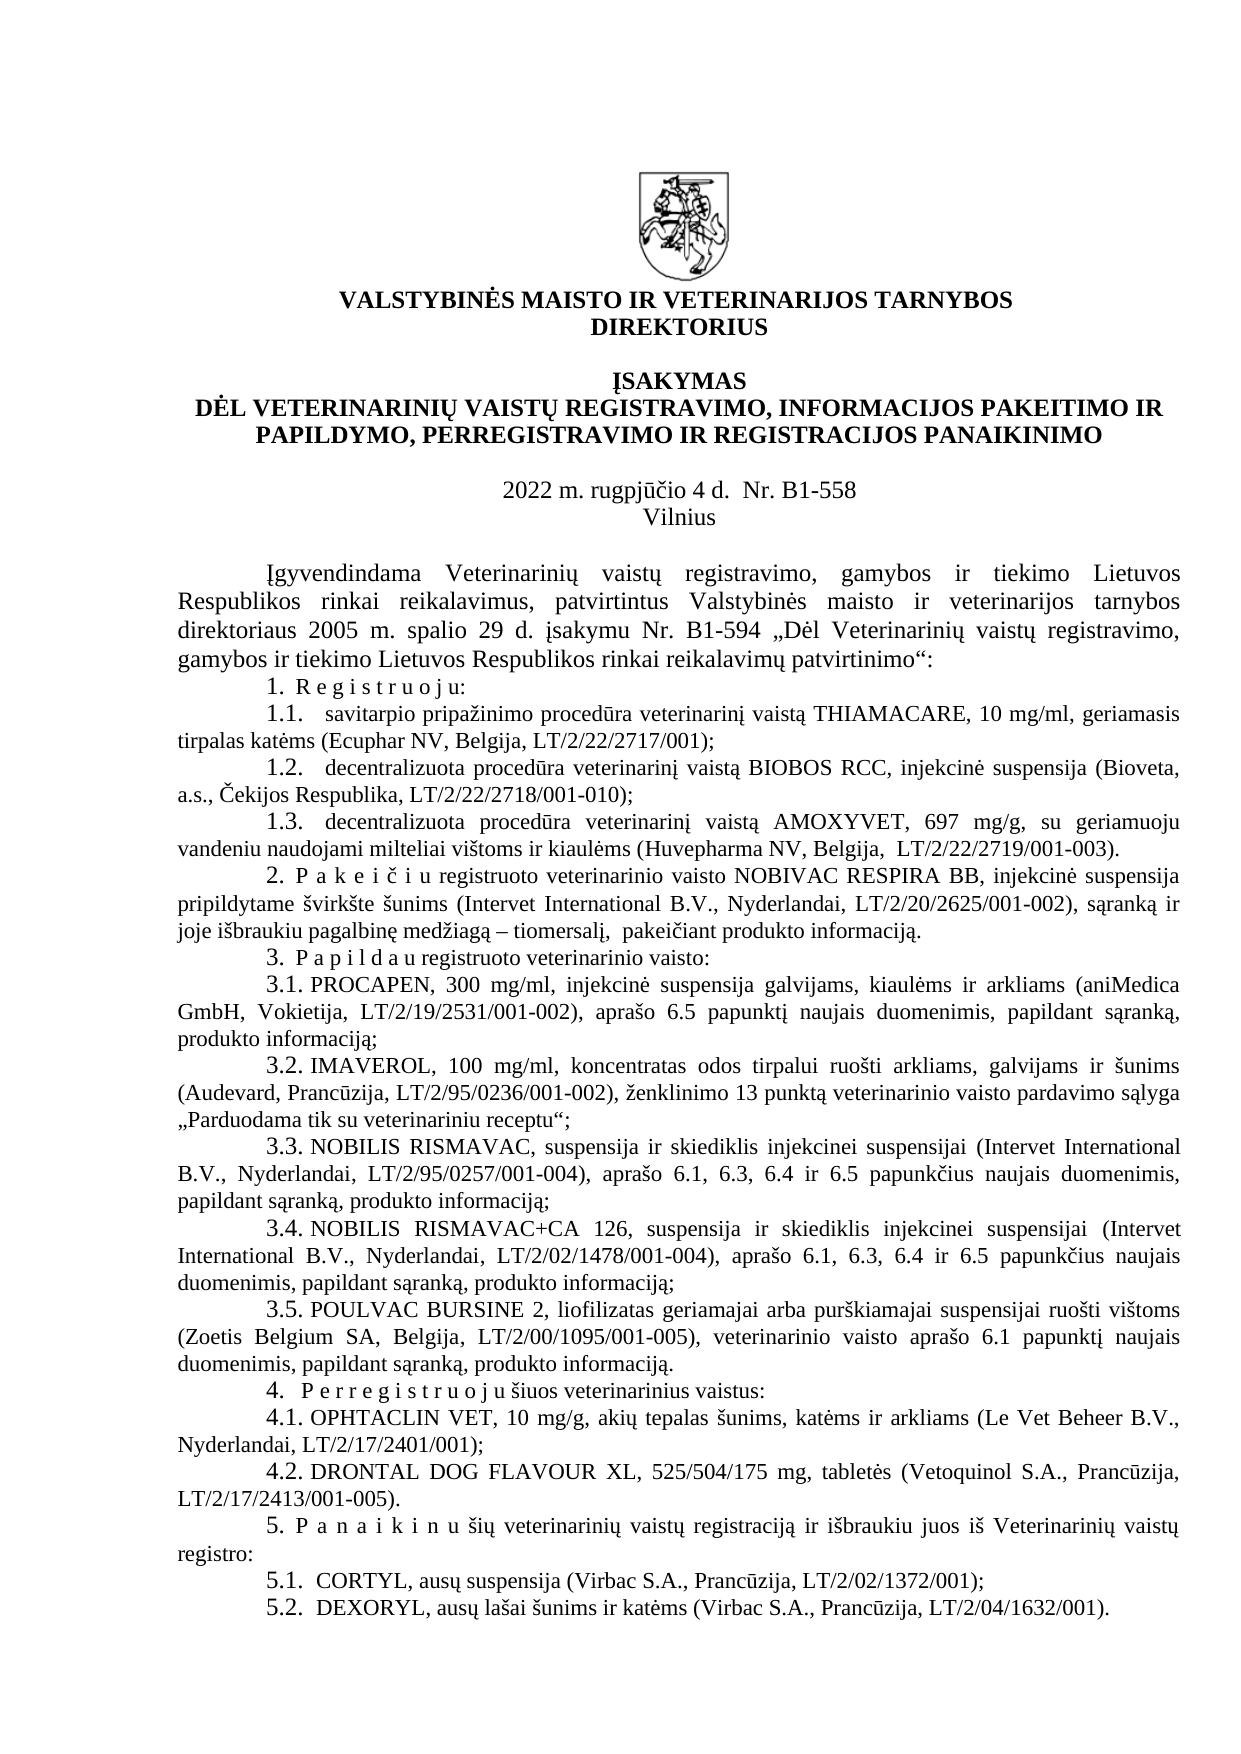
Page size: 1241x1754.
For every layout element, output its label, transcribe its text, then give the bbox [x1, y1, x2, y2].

text 3.1. PROCAPEN, 300 mg/ml, injekcinė suspensija galvijams, kiaulėms ir arkliams (aniMedica GmbH, Vokietija, LT/2/19/2531/001-002), aprašo 6.5 papunktį naujais duomenimis, papildant sąranką, produkto informaciją; [177, 971, 1181, 1052]
text 2. P a k e i č i u registruoto veterinarinio vaisto NOBIVAC RESPIRA BB, injekcinė suspensija pripildytame švirkšte šunims (Intervet International B.V., Nyderlandai, LT/2/20/2625/001-002), sąranką ir joje išbraukiu pagalbinę medžiagą – tiomersalį, pakeičiant produkto informaciją. [177, 862, 1181, 943]
text DĖL veterinarinių vaistų registravimo, informacijos pakeitimo ir papildymo, PERREGISTRAVIMO IR REGISTRACIJOS PANAIKINIMO [177, 395, 1181, 449]
text ĮSAKYMAS [177, 368, 1181, 395]
text 4.2. DRONTAL DOG FLAVOUR XL, 525/504/175 mg, tabletės (Vetoquinol S.A., Prancūzija, LT/2/17/2413/001-005). [177, 1458, 1181, 1512]
text 5.2. DEXORYL, ausų lašai šunims ir katėms (Virbac S.A., Prancūzija, LT/2/04/1632/001). [177, 1593, 1181, 1621]
text 1. R e g i s t r u o j u: [177, 673, 1181, 700]
text 3.3. NOBILIS RISMAVAC, suspensija ir skiediklis injekcinei suspensijai (Intervet International B.V., Nyderlandai, LT/2/95/0257/001-004), aprašo 6.1, 6.3, 6.4 ir 6.5 papunkčius naujais duomenimis, papildant sąranką, produkto informaciją; [177, 1133, 1181, 1214]
text DIREKTORIUS [177, 314, 1181, 341]
text 5.1. CORTYL, ausų suspensija (Virbac S.A., Prancūzija, LT/2/02/1372/001); [177, 1566, 1181, 1593]
text 3.5. POULVAC BURSINE 2, liofilizatas geriamajai arba purškiamajai suspensijai ruošti vištoms (Zoetis Belgium SA, Belgija, LT/2/00/1095/001-005), veterinarinio vaisto aprašo 6.1 papunktį naujais duomenimis, papildant sąranką, produkto informaciją. [177, 1296, 1181, 1377]
text 1.3. decentralizuota procedūra veterinarinį vaistą AMOXYVET, 697 mg/g, su geriamuoju vandeniu naudojami milteliai vištoms ir kiaulėms (Huvepharma NV, Belgija, LT/2/22/2719/001-003). [177, 808, 1181, 862]
text 3. P a p i l d a u registruoto veterinarinio vaisto: [177, 943, 1181, 971]
text 4. P e r r e g i s t r u o j u šiuos veterinarinius vaistus: [177, 1377, 1181, 1404]
text 5. P a n a i k i n u šių veterinarinių vaistų registraciją ir išbraukiu juos iš Veterinarinių vaistų registro: [177, 1512, 1181, 1566]
text 1.2. decentralizuota procedūra veterinarinį vaistą BIOBOS RCC, injekcinė suspensija (Bioveta, a.s., Čekijos Respublika, LT/2/22/2718/001-010); [177, 754, 1181, 808]
text 4.1. OPHTACLIN VET, 10 mg/g, akių tepalas šunims, katėms ir arkliams (Le Vet Beheer B.V., Nyderlandai, LT/2/17/2401/001); [177, 1404, 1181, 1458]
text 3.2. IMAVEROL, 100 mg/ml, koncentratas odos tirpalui ruošti arkliams, galvijams ir šunims (Audevard, Prancūzija, LT/2/95/0236/001-002), ženklinimo 13 punktą veterinarinio vaisto pardavimo sąlyga „Parduodama tik su veterinariniu receptu“; [177, 1052, 1181, 1133]
text Įgyvendindama Veterinarinių vaistų registravimo, gamybos ir tiekimo Lietuvos Respublikos rinkai reikalavimus, patvirtintus Valstybinės maisto ir veterinarijos tarnybos direktoriaus 2005 m. spalio 29 d. įsakymu Nr. B1-594 „Dėl Veterinarinių vaistų registravimo, gamybos ir tiekimo Lietuvos Respublikos rinkai reikalavimų patvirtinimo“: [177, 558, 1181, 673]
text Vilnius [177, 503, 1181, 531]
text 3.4. NOBILIS RISMAVAC+CA 126, suspensija ir skiediklis injekcinei suspensijai (Intervet International B.V., Nyderlandai, LT/2/02/1478/001-004), aprašo 6.1, 6.3, 6.4 ir 6.5 papunkčius naujais duomenimis, papildant sąranką, produkto informaciją; [177, 1214, 1181, 1296]
text VALSTYBINĖS MAISTO IR VETERINARIJOS TARNYBOS [177, 287, 1181, 314]
text 1.1. savitarpio pripažinimo procedūra veterinarinį vaistą THIAMACARE, 10 mg/ml, geriamasis tirpalas katėms (Ecuphar NV, Belgija, LT/2/22/2717/001); [177, 700, 1181, 754]
text 2022 m. rugpjūčio 4 d. Nr. B1-558 [177, 476, 1181, 503]
